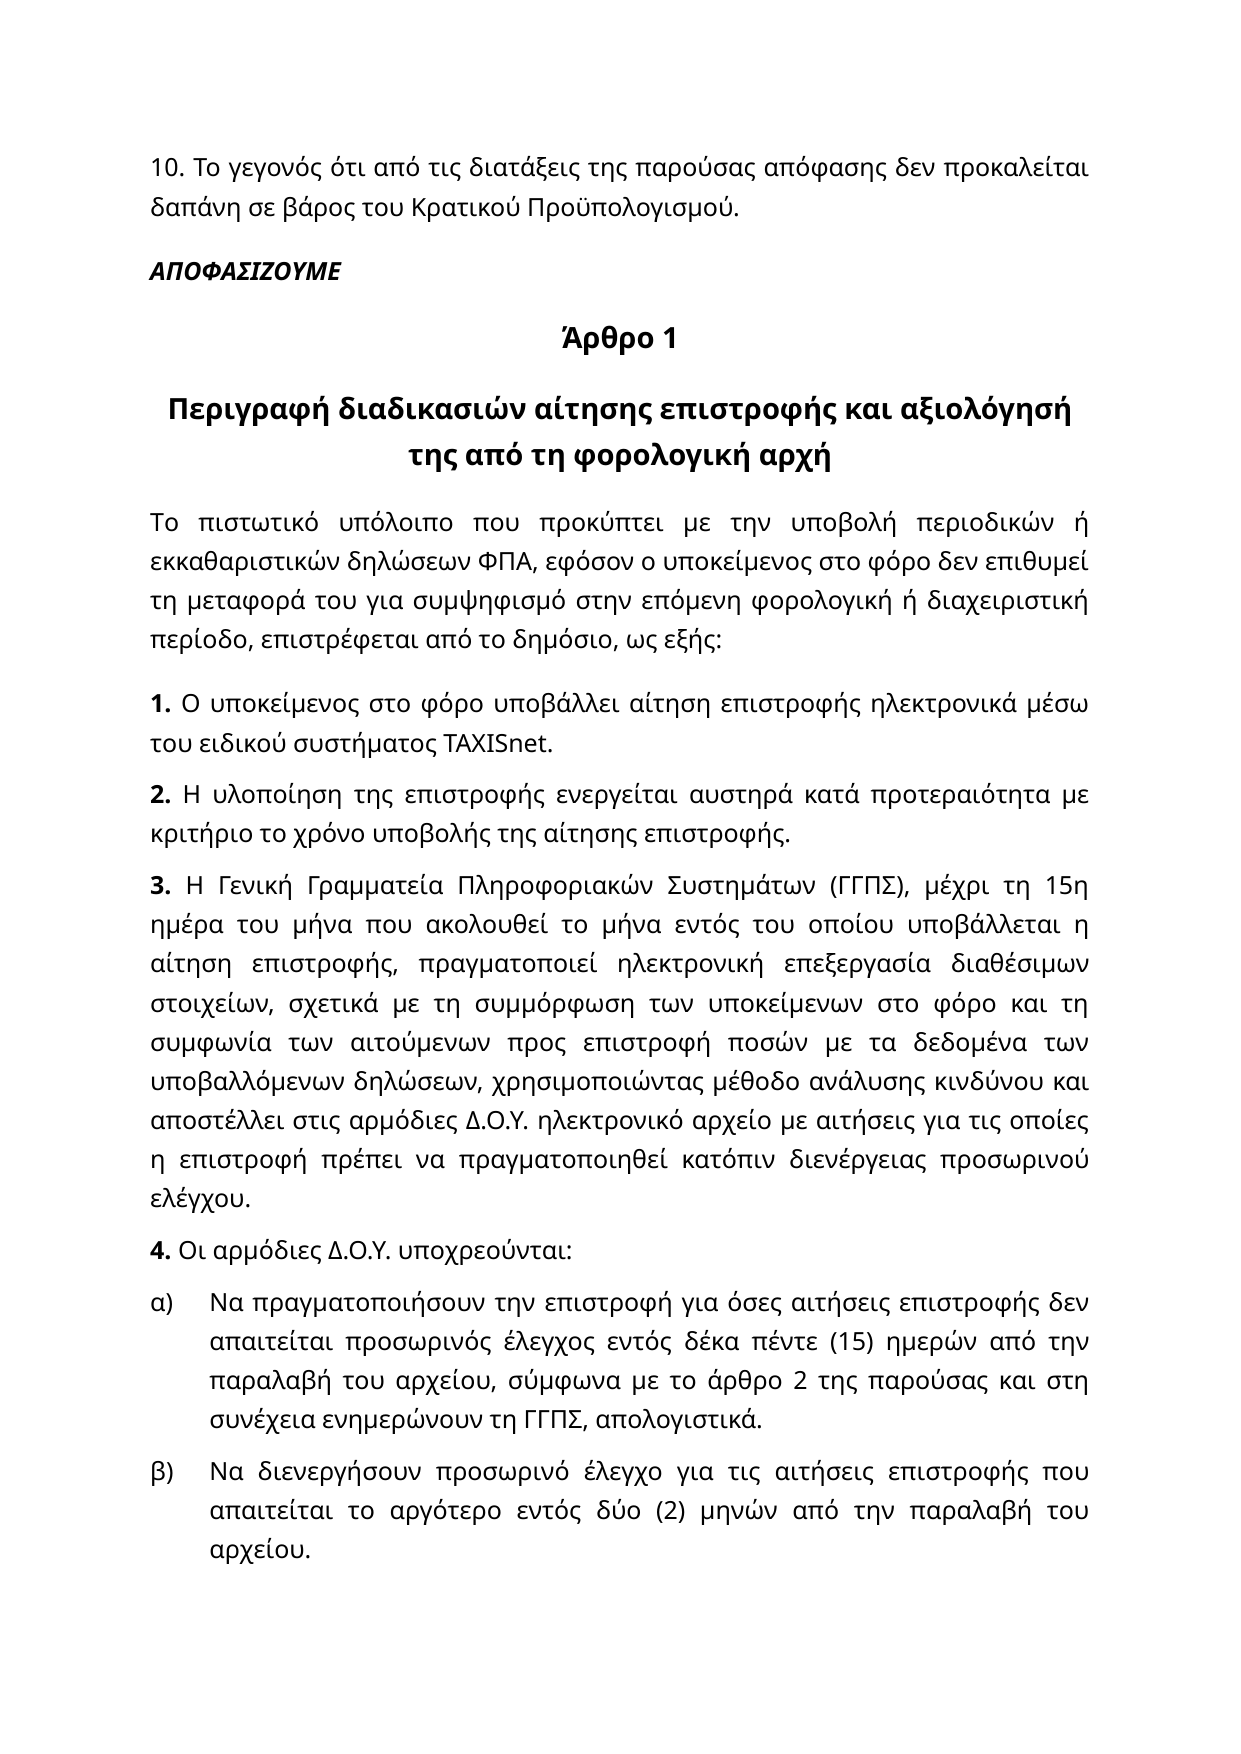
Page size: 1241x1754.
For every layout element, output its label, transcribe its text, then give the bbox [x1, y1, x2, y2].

subtitle Περιγραφή διαδικασιών αίτησης επιστροφής και αξιολόγησή της από τη φορολογική αρχή [150, 388, 1090, 473]
text 2. Η υλοποίηση της επιστροφής ενεργείται αυστηρά κατά προτεραιότητα με κριτήριο το χρόνο υποβολής της αίτησης επιστροφής. [150, 777, 1090, 850]
list α) Να πραγματοποιήσουν την επιστροφή για όσες αιτήσεις επιστροφής δεν απαιτείται προσωρινός έλεγχος εντός δέκα πέντε (15) ημερών από την παραλαβή του αρχείου, σύμφωνα με το άρθρο 2 της παρούσας και στη συνέχεια ενημερώνουν τη ΓΓΠΣ, απολογιστικά. [150, 1284, 1090, 1436]
text ΑΠΟΦΑΣΙΖΟΥΜΕ [150, 253, 1090, 287]
text 4. Οι αρμόδιες Δ.Ο.Υ. υποχρεούνται: [150, 1233, 1090, 1267]
text 1. Ο υποκείμενος στο φόρο υποβάλλει αίτηση επιστροφής ηλεκτρονικά μέσω του ειδικού συστήματος TAXISnet. [150, 686, 1090, 759]
text 3. H Γενική Γραμματεία Πληροφοριακών Συστημάτων (ΓΓΠΣ), μέχρι τη 15η ημέρα του μήνα που ακολουθεί το μήνα εντός του οποίου υποβάλλεται η αίτηση επιστροφής, πραγματοποιεί ηλεκτρονική επεξεργασία διαθέσιμων στοιχείων, σχετικά με τη συμμόρφωση των υποκείμενων στο φόρο και τη συμφωνία των αιτούμενων προς επιστροφή ποσών με τα δεδομένα των υποβαλλόμενων δηλώσεων, χρησιμοποιώντας μέθοδο ανάλυσης κινδύνου και αποστέλλει στις αρμόδιες Δ.Ο.Υ. ηλεκτρονικό αρχείο με αιτήσεις για τις οποίες η επιστροφή πρέπει να πραγματοποιηθεί κατόπιν διενέργειας προσωρινού ελέγχου. [150, 868, 1090, 1215]
text 10. Το γεγονός ότι από τις διατάξεις της παρούσας απόφασης δεν προκαλείται δαπάνη σε βάρος του Κρατικού Προϋπολογισμού. [150, 150, 1090, 223]
text Tο πιστωτικό υπόλοιπο που προκύπτει με την υποβολή περιοδικών ή εκκαθαριστικών δηλώσεων ΦΠΑ, εφόσον ο υποκείμενος στο φόρο δεν επιθυμεί τη μεταφορά του για συμψηφισμό στην επόμενη φορολογική ή διαχειριστική περίοδο, επιστρέφεται από το δημόσιο, ως εξής: [150, 504, 1090, 656]
list β) Να διενεργήσουν προσωρινό έλεγχο για τις αιτήσεις επιστροφής που απαιτείται το αργότερο εντός δύο (2) μηνών από την παραλαβή του αρχείου. [150, 1453, 1090, 1566]
subtitle Άρθρο 1 [150, 317, 1090, 357]
